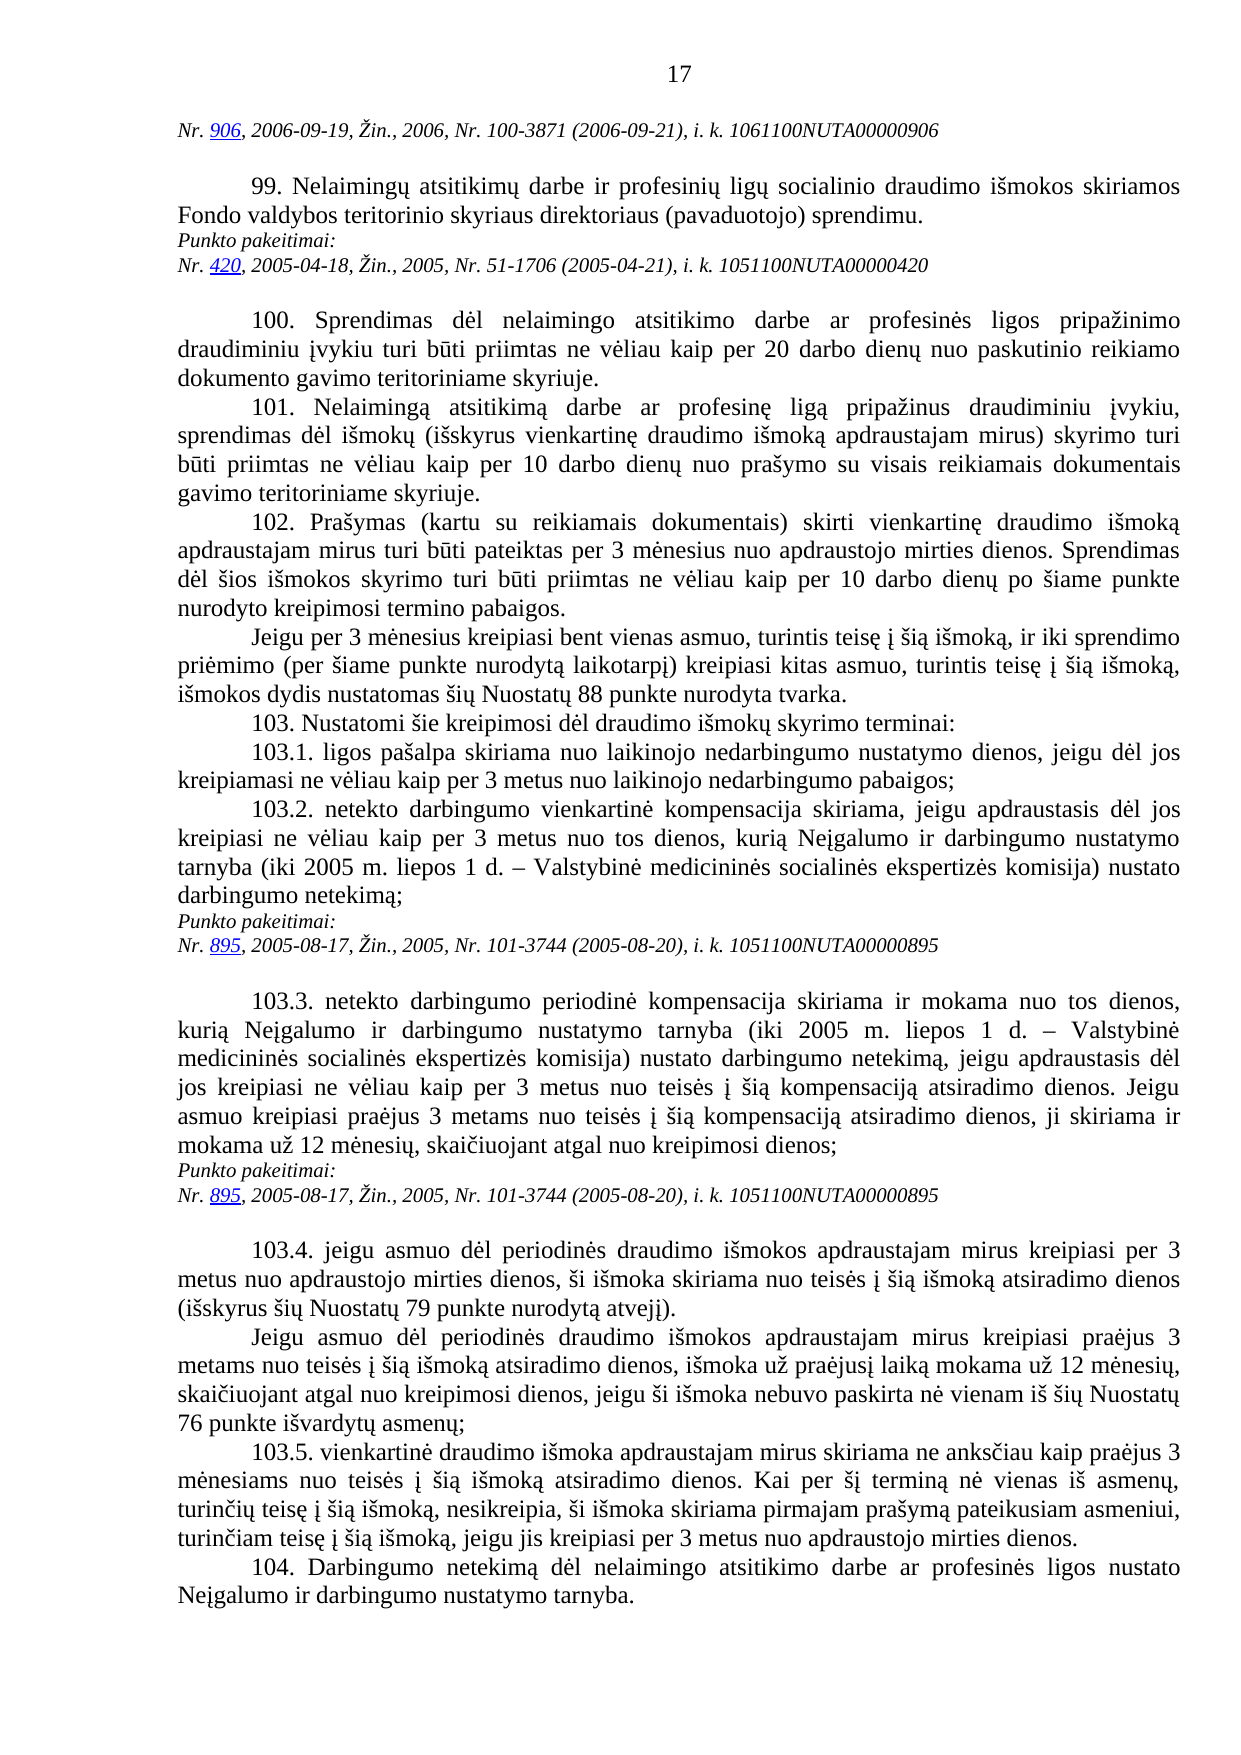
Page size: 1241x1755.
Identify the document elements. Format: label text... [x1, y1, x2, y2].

text Nr. 895, 2005-08-17, Žin., 2005, Nr. 101-3744 (2005-08-20), i. k. 1051100NUTA00000895 [177, 933, 1181, 957]
text 103. Nustatomi šie kreipimosi dėl draudimo išmokų skyrimo terminai: [177, 708, 1181, 737]
text Nr. 895, 2005-08-17, Žin., 2005, Nr. 101-3744 (2005-08-20), i. k. 1051100NUTA00000895 [177, 1182, 1181, 1207]
text Jeigu per 3 mėnesius kreipiasi bent vienas asmuo, turintis teisę į šią išmoką, ir iki sprendimo priėmimo (per šiame punkte nurodytą laikotarpį) kreipiasi kitas asmuo, turintis teisę į šią išmoką, išmokos dydis nustatomas šių Nuostatų 88 punkte nurodyta tvarka. [177, 622, 1181, 708]
text 102. Prašymas (kartu su reikiamais dokumentais) skirti vienkartinę draudimo išmoką apdraustajam mirus turi būti pateiktas per 3 mėnesius nuo apdraustojo mirties dienos. Sprendimas dėl šios išmokos skyrimo turi būti priimtas ne vėliau kaip per 10 darbo dienų po šiame punkte nurodyto kreipimosi termino pabaigos. [177, 507, 1181, 622]
text 101. Nelaimingą atsitikimą darbe ar profesinę ligą pripažinus draudiminiu įvykiu, sprendimas dėl išmokų (išskyrus vienkartinę draudimo išmoką apdraustajam mirus) skyrimo turi būti priimtas ne vėliau kaip per 10 darbo dienų nuo prašymo su visais reikiamais dokumentais gavimo teritoriniame skyriuje. [177, 392, 1181, 507]
text Jeigu asmuo dėl periodinės draudimo išmokos apdraustajam mirus kreipiasi praėjus 3 metams nuo teisės į šią išmoką atsiradimo dienos, išmoka už praėjusį laiką mokama už 12 mėnesių, skaičiuojant atgal nuo kreipimosi dienos, jeigu ši išmoka nebuvo paskirta nė vienam iš šių Nuostatų 76 punkte išvardytų asmenų; [177, 1322, 1181, 1437]
text 103.4. jeigu asmuo dėl periodinės draudimo išmokos apdraustajam mirus kreipiasi per 3 metus nuo apdraustojo mirties dienos, ši išmoka skiriama nuo teisės į šią išmoką atsiradimo dienos (išskyrus šių Nuostatų 79 punkte nurodytą atvejį). [177, 1235, 1181, 1322]
text 103.2. netekto darbingumo vienkartinė kompensacija skiriama, jeigu apdraustasis dėl jos kreipiasi ne vėliau kaip per 3 metus nuo tos dienos, kurią Neįgalumo ir darbingumo nustatymo tarnyba (iki 2005 m. liepos 1 d. – Valstybinė medicininės socialinės ekspertizės komisija) nustato darbingumo netekimą; [177, 794, 1181, 909]
text Nr. 420, 2005-04-18, Žin., 2005, Nr. 51-1706 (2005-04-21), i. k. 1051100NUTA00000420 [177, 252, 1181, 277]
text 103.1. ligos pašalpa skiriama nuo laikinojo nedarbingumo nustatymo dienos, jeigu dėl jos kreipiamasi ne vėliau kaip per 3 metus nuo laikinojo nedarbingumo pabaigos; [177, 737, 1181, 794]
text Nr. 906, 2006-09-19, Žin., 2006, Nr. 100-3871 (2006-09-21), i. k. 1061100NUTA00000906 [177, 118, 1181, 142]
text 103.5. vienkartinė draudimo išmoka apdraustajam mirus skiriama ne anksčiau kaip praėjus 3 mėnesiams nuo teisės į šią išmoką atsiradimo dienos. Kai per šį terminą nė vienas iš asmenų, turinčių teisę į šią išmoką, nesikreipia, ši išmoka skiriama pirmajam prašymą pateikusiam asmeniui, turinčiam teisę į šią išmoką, jeigu jis kreipiasi per 3 metus nuo apdraustojo mirties dienos. [177, 1437, 1181, 1552]
text 99. Nelaimingų atsitikimų darbe ir profesinių ligų socialinio draudimo išmokos skiriamos Fondo valdybos teritorinio skyriaus direktoriaus (pavaduotojo) sprendimu. [177, 171, 1181, 228]
text 100. Sprendimas dėl nelaimingo atsitikimo darbe ar profesinės ligos pripažinimo draudiminiu įvykiu turi būti priimtas ne vėliau kaip per 20 darbo dienų nuo paskutinio reikiamo dokumento gavimo teritoriniame skyriuje. [177, 305, 1181, 392]
text 103.3. netekto darbingumo periodinė kompensacija skiriama ir mokama nuo tos dienos, kurią Neįgalumo ir darbingumo nustatymo tarnyba (iki 2005 m. liepos 1 d. – Valstybinė medicininės socialinės ekspertizės komisija) nustato darbingumo netekimą, jeigu apdraustasis dėl jos kreipiasi ne vėliau kaip per 3 metus nuo teisės į šią kompensaciją atsiradimo dienos. Jeigu asmuo kreipiasi praėjus 3 metams nuo teisės į šią kompensaciją atsiradimo dienos, ji skiriama ir mokama už 12 mėnesių, skaičiuojant atgal nuo kreipimosi dienos; [177, 986, 1181, 1158]
text Punkto pakeitimai: [177, 909, 1181, 933]
text 104. Darbingumo netekimą dėl nelaimingo atsitikimo darbe ar profesinės ligos nustato Neįgalumo ir darbingumo nustatymo tarnyba. [177, 1552, 1181, 1609]
text Punkto pakeitimai: [177, 228, 1181, 252]
text Punkto pakeitimai: [177, 1158, 1181, 1182]
